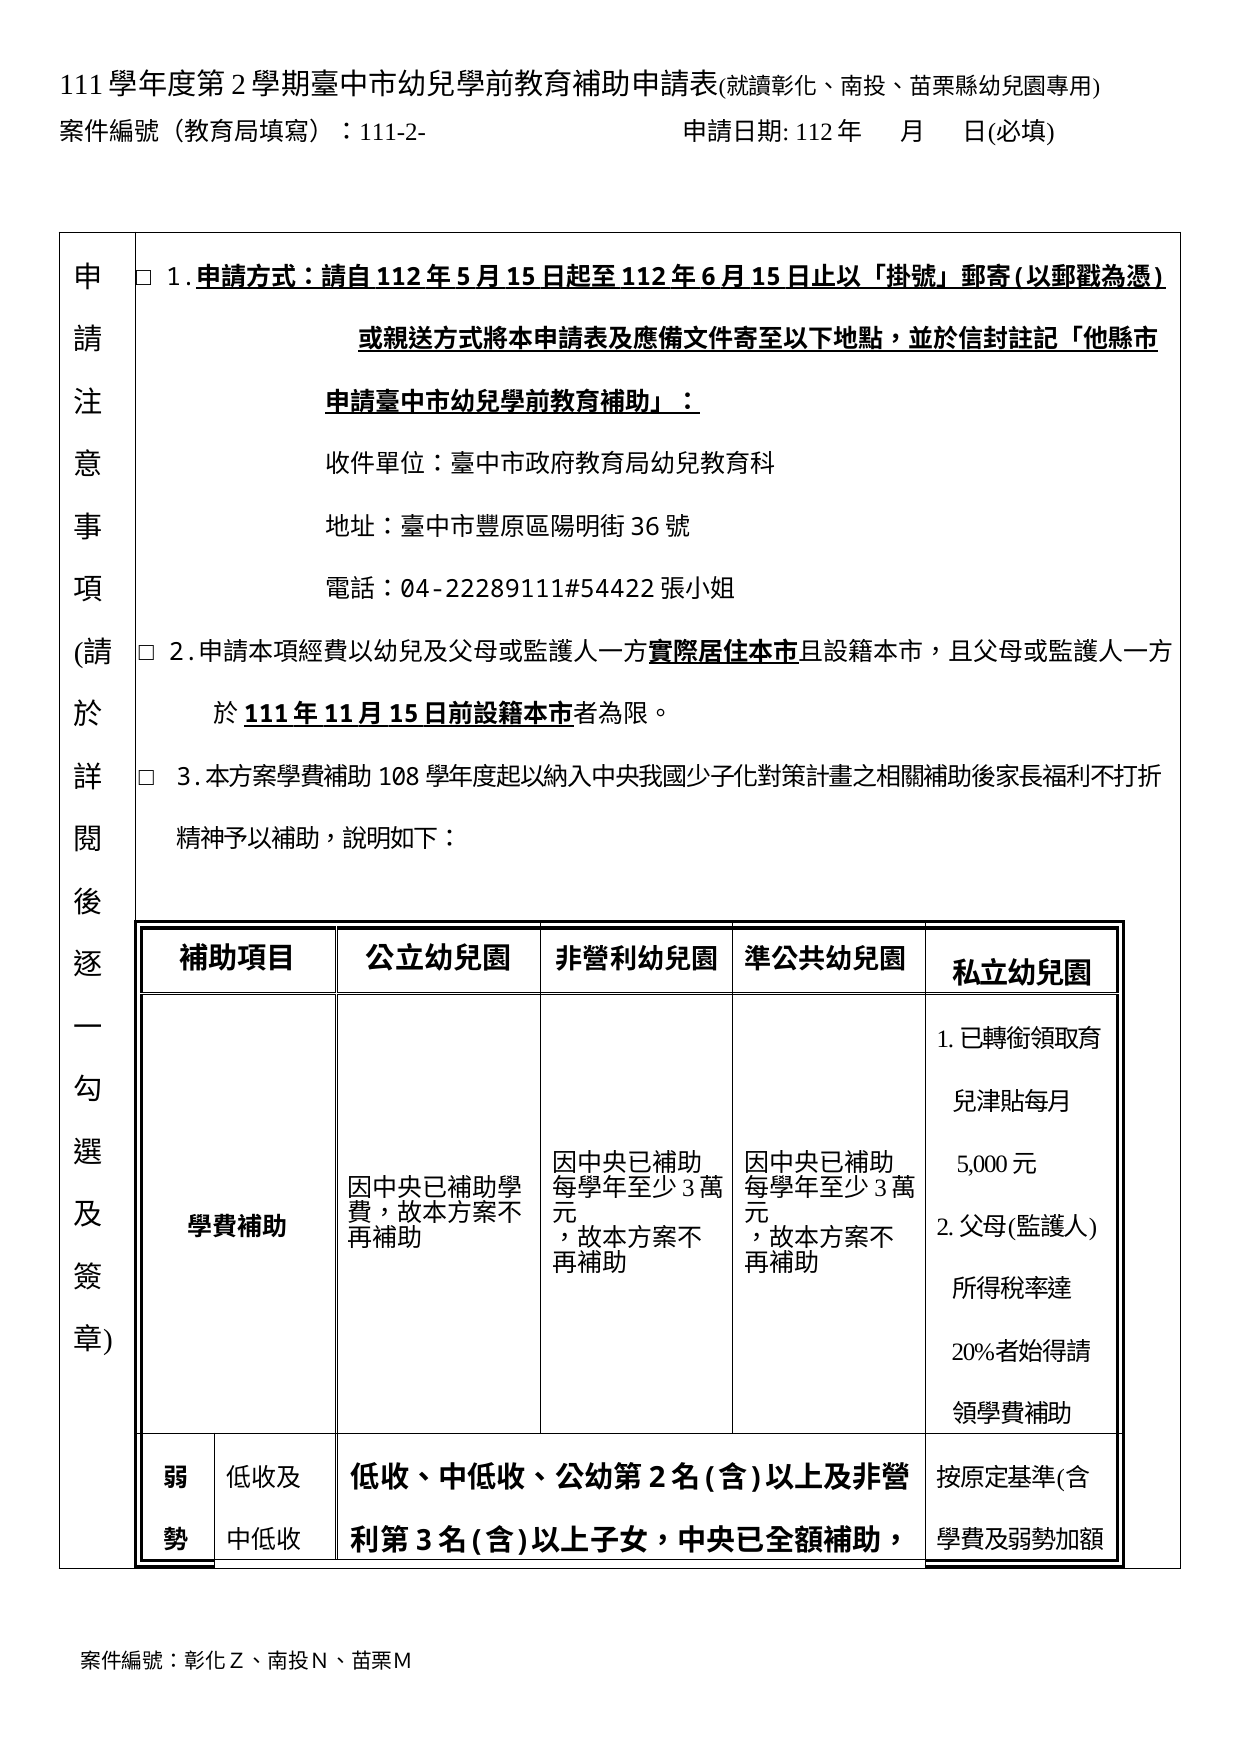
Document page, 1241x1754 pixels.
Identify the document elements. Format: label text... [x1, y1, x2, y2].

table_cell □ 1.申請方式：請自112年5月15日起至112年6月15日止以「掛號」郵寄(以郵戳為憑) 或親送方式將本申請表及應備文件寄至以下地點，並於信封註記「他縣市申請臺中市幼兒學前教育補助」： 收件單位：臺中市政府教育局幼兒教育科 地址：臺中市豐原區陽明街36號 電話：04-22289111#54422張小姐 □ 2.申請本項經費以幼兒及父母或監護人一方實際居住本市且設籍本市，且父母或監護人一方 於111年11月15日前設籍本市者為限。 3.本方案學費補助108學年度起以納入中央我國少子化對策計畫之相關補助後家長福利不打折精神予以補助，說明如下： 4.受補助期間如幼兒中途離園，其已申領補助額度，逾該生就讀期間內實際繳交數額者， 應依就托幼兒園所屬縣市幼兒園收費退費辦法辦理補助款繳回事宜。 □ 5.申請人及受補助人資格如有異動且影響補助資格時(如低收、中低收入戶資格取消)， 須於十日內主動告知，俾利辦理停止費用補助或補助款繳回事宜。 6.相關事項，請務必詳閱「臺中市幼兒學前教育補助方案」。 ※ 請再確認申請本項補助資料檢附齊全，受補助期間確實未請領其他政府同性質幼兒學前教育 之補助，無偽造之實且確已知悉上述注意事項，若申領補助後離園請繳回溢領之補助款。 申請人 (簽章)： 日期: 年 月 日(必填) [926, 1434, 1122, 1565]
table_cell 低收及中低收 [215, 1434, 335, 1559]
table_header 私立幼兒園 [926, 923, 1121, 992]
table_cell 按原定基準(含學費及弱勢加額 [926, 1434, 1116, 1559]
table_cell 因中央已補助每學年至少3萬元 ，故本方案不再補助 [733, 995, 925, 1433]
table_cell 學費補助 [143, 995, 335, 1433]
table_header 非營利幼兒園 [541, 930, 732, 992]
table_header 補助項目 [139, 923, 336, 992]
table_cell 低收、中低收、公幼第2名(含)以上及非營利第3名(含)以上子女，中央已全額補助， [338, 1434, 925, 1559]
table_header 準公共幼兒園 [733, 930, 925, 992]
table_cell 弱 勢 [143, 1434, 214, 1559]
table_cell □ 1.申請方式：請自112年5月15日起至112年6月15日止以「掛號」郵寄(以郵戳為憑) 或親送方式將本申請表及應備文件寄至以下地點，並於信封註記「他縣市申請臺中市幼兒學前教育補助」： 收件單位：臺中市政府教育局幼兒教育科 地址：臺中市豐原區陽明街36號 電話：04-22289111#54422張小姐 □ 2.申請本項經費以幼兒及父母或監護人一方實際居住本市且設籍本市，且父母或監護人一方 於111年11月15日前設籍本市者為限。 3.本方案學費補助108學年度起以納入中央我國少子化對策計畫之相關補助後家長福利不打折精神予以補助，說明如下： 4.受補助期間如幼兒中途離園，其已申領補助額度，逾該生就讀期間內實際繳交數額者， 應依就托幼兒園所屬縣市幼兒園收費退費辦法辦理補助款繳回事宜。 □ 5.申請人及受補助人資格如有異動且影響補助資格時(如低收、中低收入戶資格取消)， 須於十日內主動告知，俾利辦理停止費用補助或補助款繳回事宜。 6.相關事項，請務必詳閱「臺中市幼兒學前教育補助方案」。 ※ 請再確認申請本項補助資料檢附齊全，受補助期間確實未請領其他政府同性質幼兒學前教育 之補助，無偽造之實且確已知悉上述注意事項，若申領補助後離園請繳回溢領之補助款。 申請人 (簽章)： 日期: 年 月 日(必填) [136, 233, 1180, 1568]
table_cell 因中央已補助學費，故本方案不再補助 [338, 995, 540, 1433]
table_cell 因中央已補助每學年至少3萬元 ，故本方案不再補助 [541, 995, 732, 1433]
table_header 公立幼兒園 [338, 930, 540, 992]
table_cell 1. 已轉銜領取育 兒津貼每月 5,000元 2. 父母(監護人) 所得稅率達 20%者始得請 領學費補助 [926, 995, 1116, 1433]
table_cell 申請注意事項 (請於詳閱後逐一勾選 及 簽章) [60, 233, 135, 1568]
